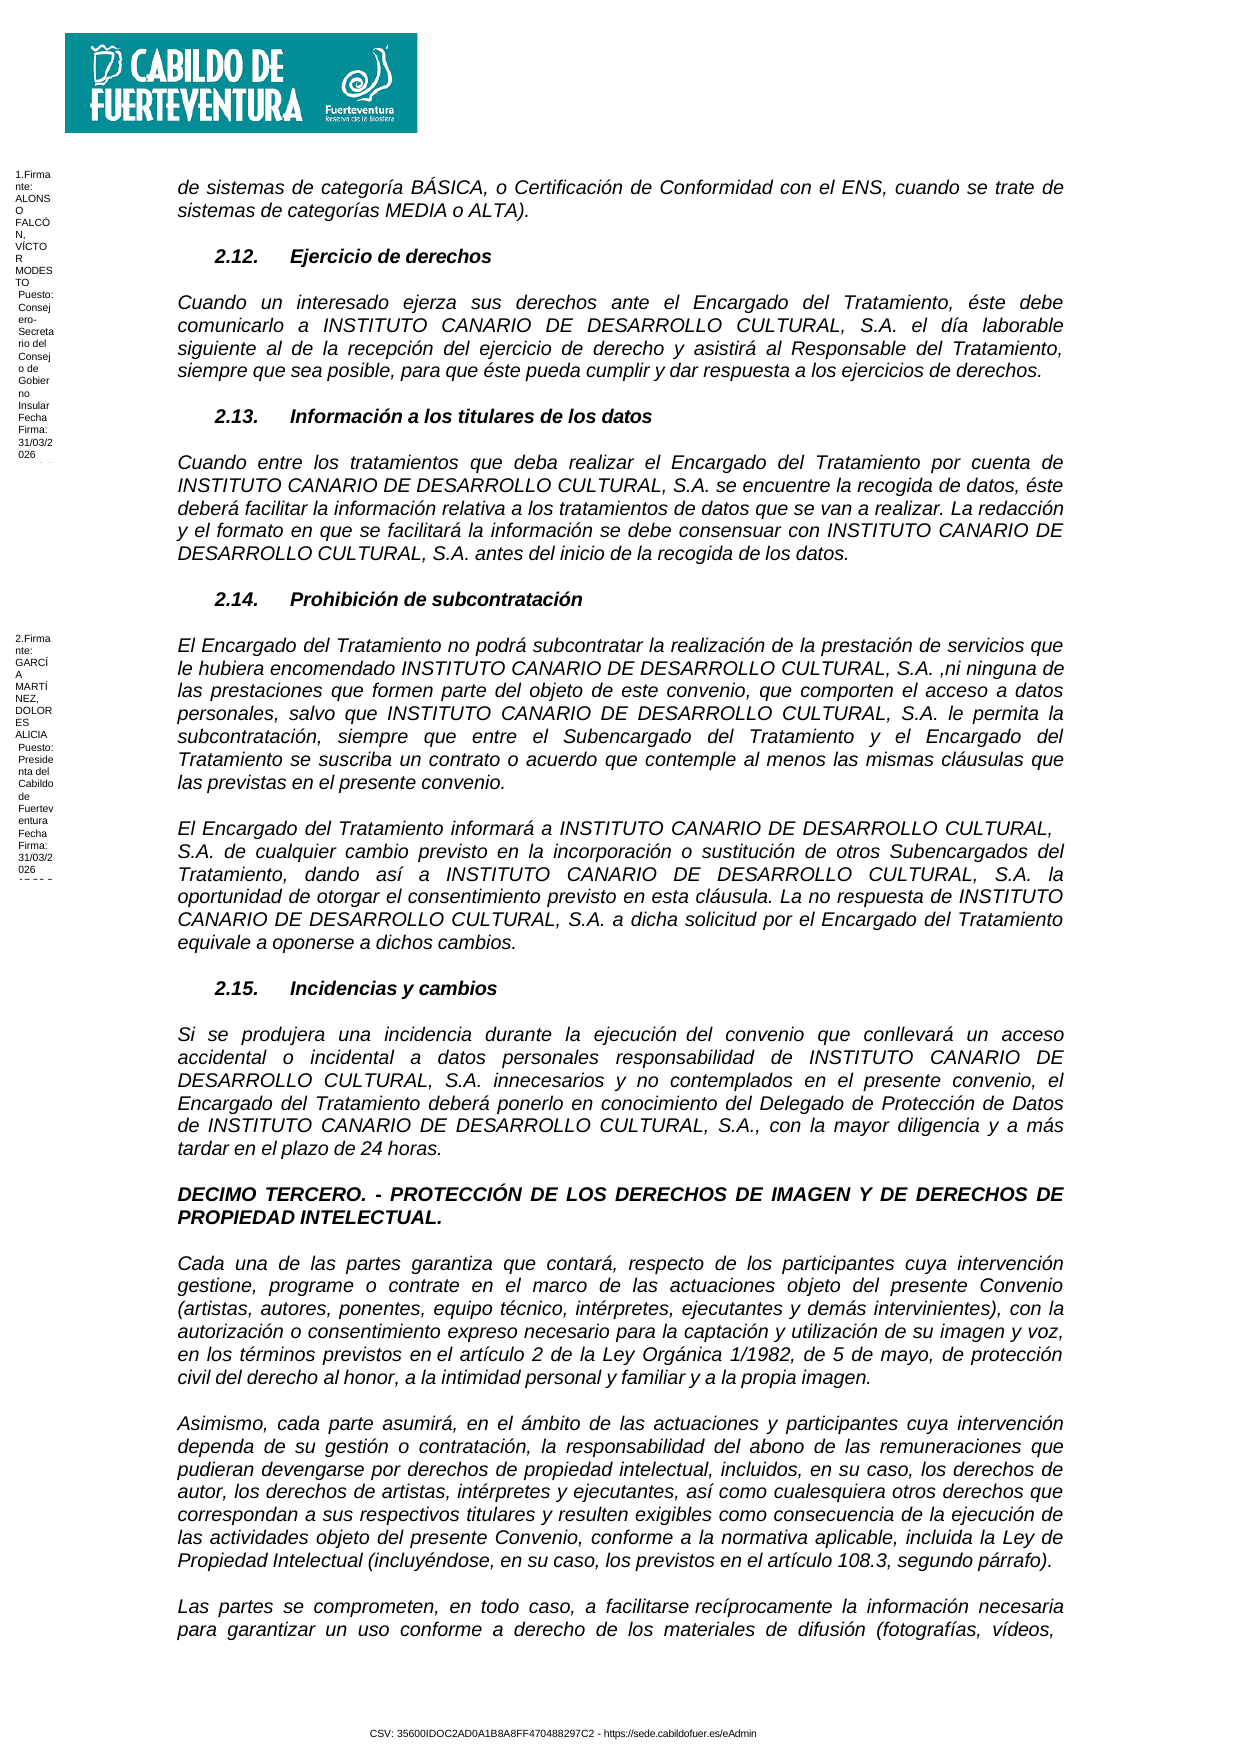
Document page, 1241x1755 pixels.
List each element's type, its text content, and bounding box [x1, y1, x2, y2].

text S.A. de cualquier cambio previsto en la incorporación o sustitución de otros Subencargados del Tratamiento, dando así a INSTITUTO CANARIO DE DESARROLLO CULTURAL, S.A. la oportunidad de otorgar el consentimiento previsto en esta cláusula. La no respuesta de INSTITUTO CANARIO DE DESARROLLO CULTURAL, S.A. a dicha solicitud por el Encargado del Tratamiento equivale a oponerse a dichos cambios. [177, 839, 1064, 954]
list Prohibición de subcontratación [214, 588, 1103, 611]
text Cuando un interesado ejerza sus derechos ante el Encargado del Tratamiento, éste debe comunicarlo a INSTITUTO CANARIO DE DESARROLLO CULTURAL, S.A. el día laborable siguiente al de la recepción del ejercicio de derecho y asistirá al Responsable del Tratamiento, siempre que sea posible, para que éste pueda cumplir y dar respuesta a los ejercicios de derechos. [177, 291, 1064, 382]
text 2.Firmante: GARCÍA MARTÍNEZ, DOLORES ALICIA [15, 633, 54, 741]
text El Encargado del Tratamiento no podrá subcontratar la realización de la prestación de servicios que le hubiera encomendado INSTITUTO CANARIO DE DESARROLLO CULTURAL, S.A. ,ni ninguna de las prestaciones que formen parte del objeto de este convenio, que comporten el acceso a datos personales, salvo que INSTITUTO CANARIO DE DESARROLLO CULTURAL, S.A. le permita la subcontratación, siempre que entre el Subencargado del Tratamiento y el Encargado del Tratamiento se suscriba un contrato o acuerdo que contemple al menos las mismas cláusulas que las previstas en el presente convenio. [177, 633, 1064, 794]
text Cada una de las partes garantiza que contará, respecto de los participantes cuya intervención gestione, programe o contrate en el marco de las actuaciones objeto del presente Convenio (artistas, autores, ponentes, equipo técnico, intérpretes, ejecutantes y demás intervinientes), con la autorización o consentimiento expreso necesario para la captación y utilización de su imagen y voz, en los términos previstos en el artículo 2 de la Ley Orgánica 1/1982, de 5 de mayo, de protección civil del derecho al honor, a la intimidad personal y familiar y a la propia imagen. [177, 1251, 1064, 1389]
text Asimismo, cada parte asumirá, en el ámbito de las actuaciones y participantes cuya intervención dependa de su gestión o contratación, la responsabilidad del abono de las remuneraciones que pudieran devengarse por derechos de propiedad intelectual, incluidos, en su caso, los derechos de autor, los derechos de artistas, intérpretes y ejecutantes, así como cualesquiera otros derechos que correspondan a sus respectivos titulares y resulten exigibles como consecuencia de la ejecución de las actividades objeto del presente Convenio, conforme a la normativa aplicable, incluida la Ley de Propiedad Intelectual (incluyéndose, en su caso, los previstos en el artículo 108.3, segundo párrafo). [177, 1412, 1064, 1572]
text [13, 631, 54, 879]
text Las partes se comprometen, en todo caso, a facilitarse recíprocamente la información necesaria para garantizar un uso conforme a derecho de los materiales de difusión (fotografías, vídeos, [177, 1595, 1064, 1641]
text DECIMO TERCERO. - PROTECCIÓN DE LOS DERECHOS DE IMAGEN Y DE DERECHOS DE PROPIEDAD INTELECTUAL. [177, 1183, 1064, 1228]
list Información a los titulares de los datos [214, 405, 1103, 428]
text El Encargado del Tratamiento informará a INSTITUTO CANARIO DE DESARROLLO CULTURAL, [177, 817, 1103, 839]
list Ejercicio de derechos [214, 245, 1103, 268]
text Cuando entre los tratamientos que deba realizar el Encargado del Tratamiento por cuenta de INSTITUTO CANARIO DE DESARROLLO CULTURAL, S.A. se encuentre la recogida de datos, éste deberá facilitar la información relativa a los tratamientos de datos que se van a realizar. La redacción y el formato en que se facilitará la información se debe consensuar con INSTITUTO CANARIO DE DESARROLLO CULTURAL, S.A. antes del inicio de la recogida de los datos. [177, 451, 1064, 565]
text Puesto: Presidenta del Cabildo de Fuerteventura Fecha Firma: 31/03/2026 17:36:33 [18, 741, 54, 879]
text [13, 167, 54, 463]
text Puesto: Consejero-Secretario del Consejo de Gobierno Insular Fecha Firma: 31/03/2026 11:12:08 [18, 289, 54, 463]
list Incidencias y cambios [214, 977, 1103, 1000]
text Si se produjera una incidencia durante la ejecución del convenio que conllevará un acceso accidental o incidental a datos personales responsabilidad de INSTITUTO CANARIO DE DESARROLLO CULTURAL, S.A. innecesarios y no contemplados en el presente convenio, el Encargado del Tratamiento deberá ponerlo en conocimiento del Delegado de Protección de Datos de INSTITUTO CANARIO DE DESARROLLO CULTURAL, S.A., con la mayor diligencia y a más tardar en el plazo de 24 horas. [177, 1023, 1064, 1160]
text 1.Firmante: ALONSO FALCÓN, VÍCTOR MODESTO [15, 169, 54, 288]
text de sistemas de categoría BÁSICA, o Certificación de Conformidad con el ENS, cuando se trate de sistemas de categorías MEDIA o ALTA). [177, 176, 1064, 222]
